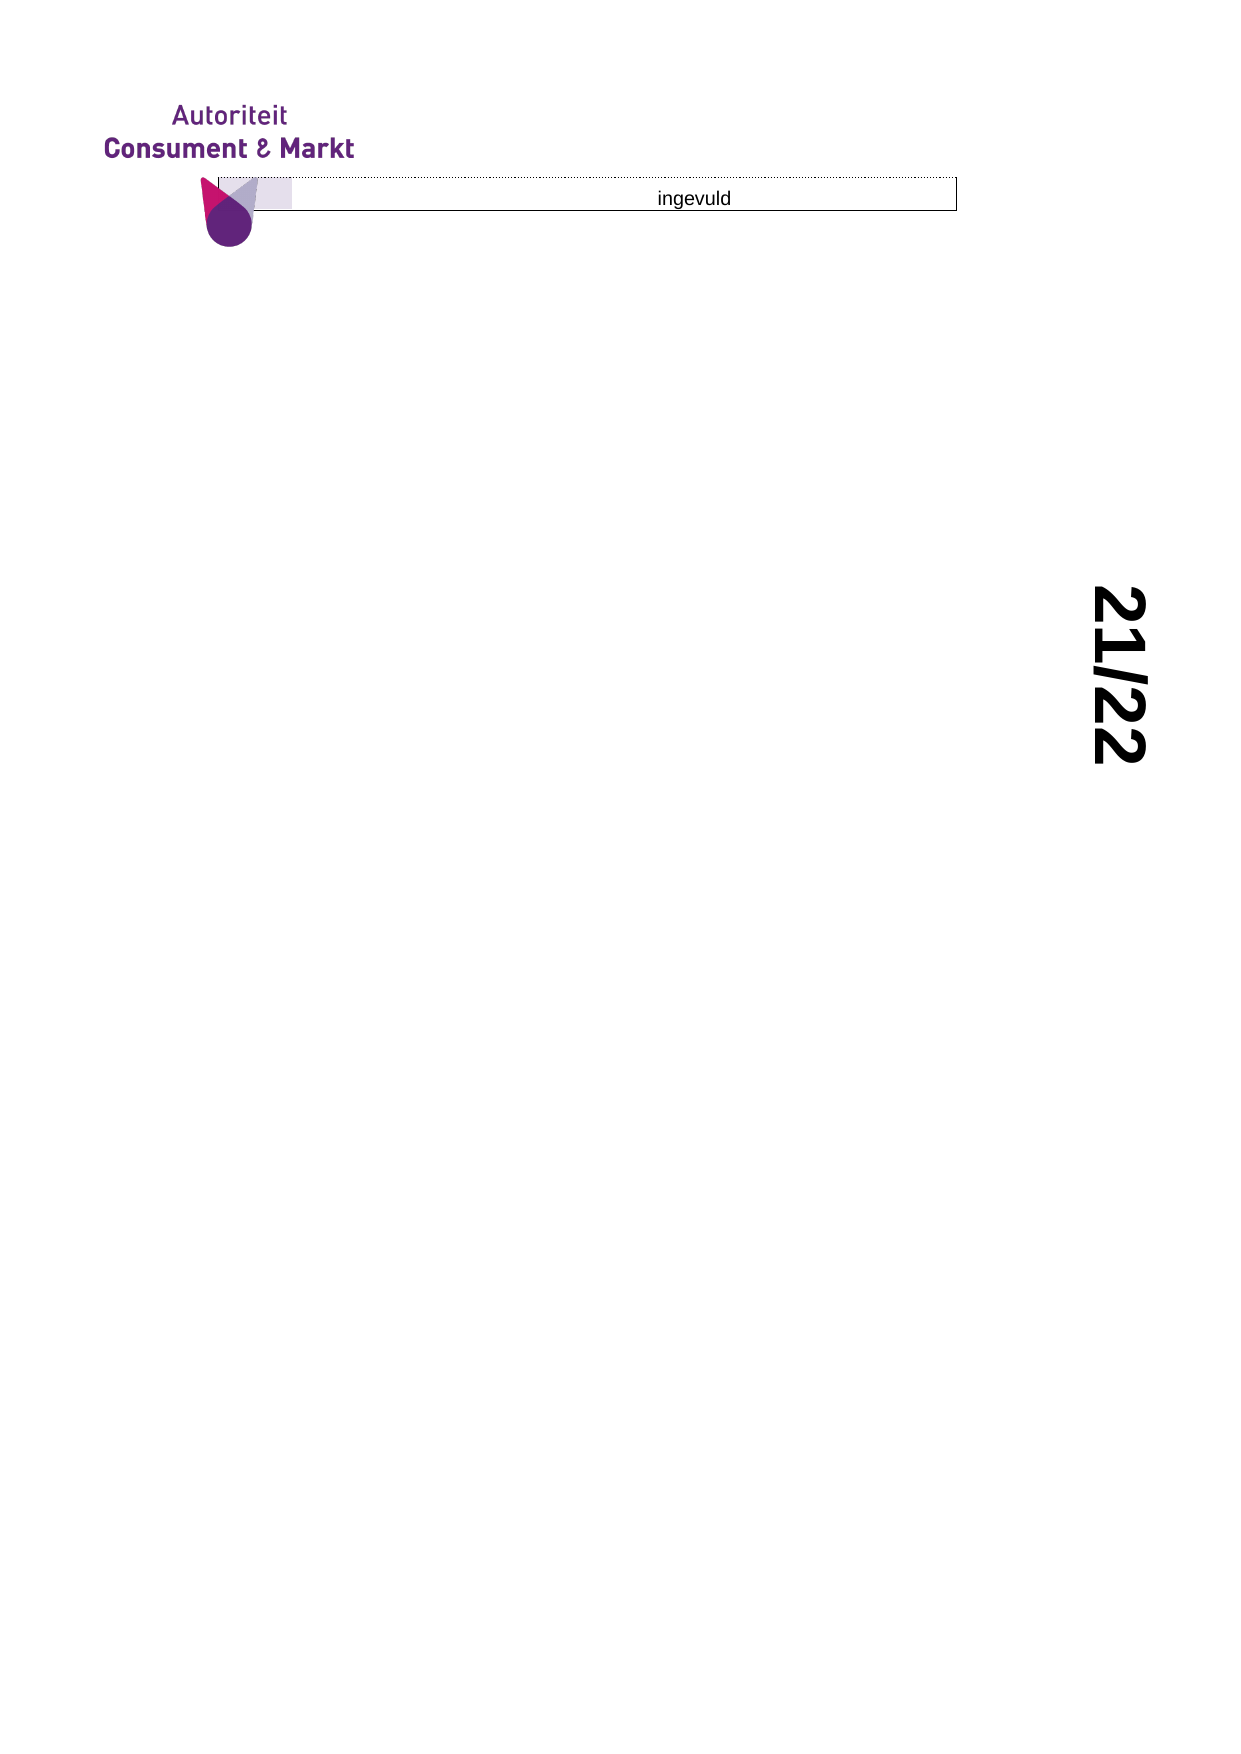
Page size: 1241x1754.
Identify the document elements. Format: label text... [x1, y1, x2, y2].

table_cell [292, 177, 646, 209]
table_cell [219, 177, 252, 195]
table_cell [255, 177, 292, 209]
table_cell Onderdeel 11.2 hoeft niet te worden ingevuld [646, 177, 956, 209]
